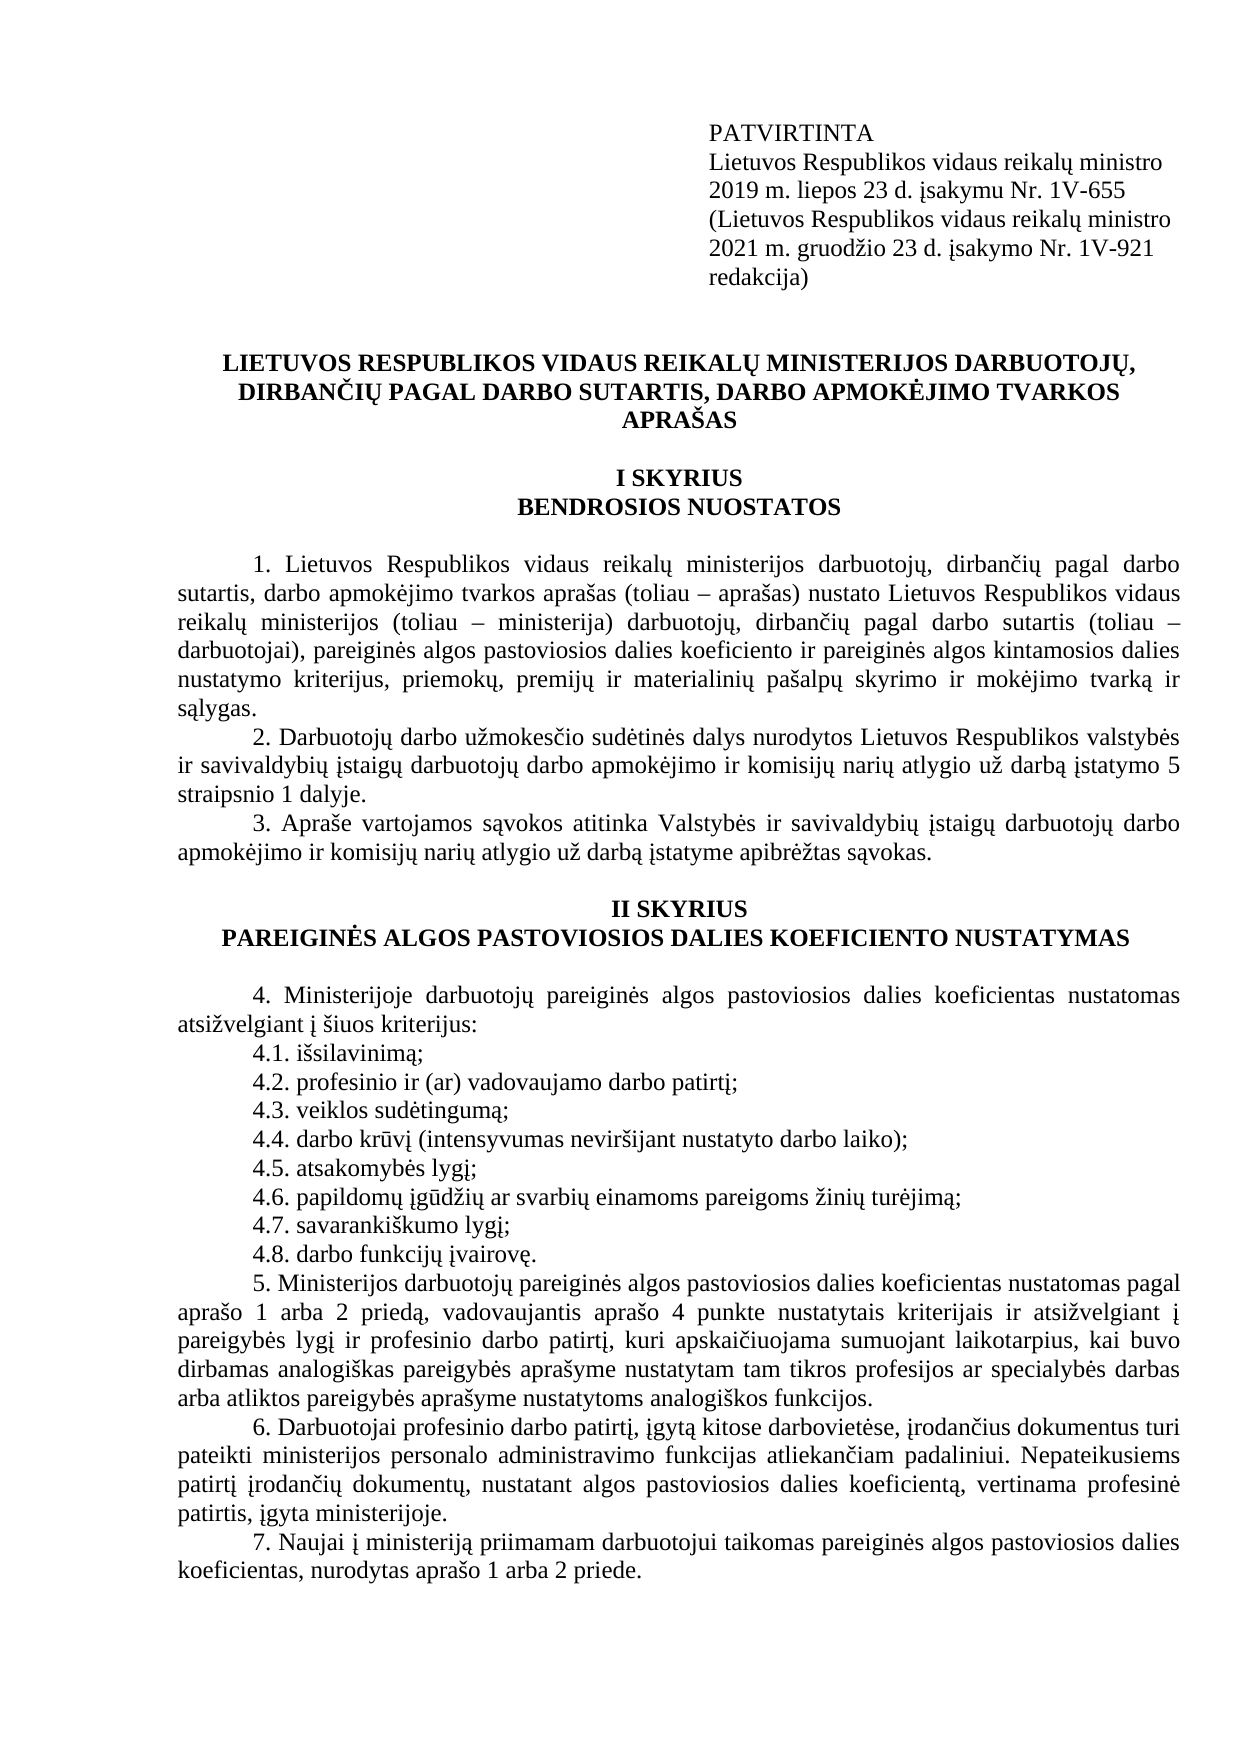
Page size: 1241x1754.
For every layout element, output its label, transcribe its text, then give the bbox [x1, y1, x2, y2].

text 4.7. savarankiškumo lygį; [177, 1211, 1181, 1239]
text 4.5. atsakomybės lygį; [177, 1153, 1181, 1182]
text PAREIGINĖS ALGOS PASTOVIOSIOS DALIES KOEFICIENTO NUSTATYMAS [177, 923, 1181, 952]
text Lietuvos Respublikos vidaus reikalų ministro [709, 147, 1181, 176]
text 4.1. išsilavinimą; [177, 1038, 1181, 1067]
text 4.4. darbo krūvį (intensyvumas neviršijant nustatyto darbo laiko); [177, 1124, 1181, 1153]
text 6. Darbuotojai profesinio darbo patirtį, įgytą kitose darbovietėse, įrodančius dokumentus turi pateikti ministerijos personalo administravimo funkcijas atliekančiam padaliniui. Nepateikusiems patirtį įrodančių dokumentų, nustatant algos pastoviosios dalies koeficientą, vertinama profesinė patirtis, įgyta ministerijoje. [177, 1412, 1181, 1527]
text I SKYRIUS [177, 463, 1181, 492]
text 5. Ministerijos darbuotojų pareiginės algos pastoviosios dalies koeficientas nustatomas pagal aprašo 1 arba 2 priedą, vadovaujantis aprašo 4 punkte nustatytais kriterijais ir atsižvelgiant į pareigybės lygį ir profesinio darbo patirtį, kuri apskaičiuojama sumuojant laikotarpius, kai buvo dirbamas analogiškas pareigybės aprašyme nustatytam tam tikros profesijos ar specialybės darbas arba atliktos pareigybės aprašyme nustatytoms analogiškos funkcijos. [177, 1268, 1181, 1412]
text 4.8. darbo funkcijų įvairovę. [177, 1239, 1181, 1268]
text 4.6. papildomų įgūdžių ar svarbių einamoms pareigoms žinių turėjimą; [177, 1182, 1181, 1211]
text 7. Naujai į ministeriją priimamam darbuotojui taikomas pareiginės algos pastoviosios dalies koeficientas, nurodytas aprašo 1 arba 2 priede. [177, 1527, 1181, 1584]
text LIETUVOS RESPUBLIKOS VIDAUS REIKALŲ MINISTERIJOS DARBUOTOJŲ, DIRBANČIŲ PAGAL DARBO SUTARTIS, DARBO APMOKĖJIMO TVARKOS APRAŠAS [177, 348, 1181, 434]
text 4. Ministerijoje darbuotojų pareiginės algos pastoviosios dalies koeficientas nustatomas atsižvelgiant į šiuos kriterijus: [177, 981, 1181, 1038]
text 3. Apraše vartojamos sąvokos atitinka Valstybės ir savivaldybių įstaigų darbuotojų darbo apmokėjimo ir komisijų narių atlygio už darbą įstatyme apibrėžtas sąvokas. [177, 808, 1181, 866]
text BENDROSIOS NUOSTATOS [177, 492, 1181, 521]
text (Lietuvos Respublikos vidaus reikalų ministro [709, 204, 1181, 233]
text 4.3. veiklos sudėtingumą; [177, 1096, 1181, 1124]
text 1. Lietuvos Respublikos vidaus reikalų ministerijos darbuotojų, dirbančių pagal darbo sutartis, darbo apmokėjimo tvarkos aprašas (toliau – aprašas) nustato Lietuvos Respublikos vidaus reikalų ministerijos (toliau – ministerija) darbuotojų, dirbančių pagal darbo sutartis (toliau – darbuotojai), pareiginės algos pastoviosios dalies koeficiento ir pareiginės algos kintamosios dalies nustatymo kriterijus, priemokų, premijų ir materialinių pašalpų skyrimo ir mokėjimo tvarką ir sąlygas. [177, 549, 1181, 722]
text 2019 m. liepos 23 d. įsakymu Nr. 1V-655 [709, 176, 1181, 204]
text redakcija) [709, 262, 1181, 291]
text II SKYRIUS [177, 894, 1181, 923]
text 4.2. profesinio ir (ar) vadovaujamo darbo patirtį; [177, 1067, 1181, 1096]
text PATVIRTINTA [709, 118, 1181, 147]
text 2021 m. gruodžio 23 d. įsakymo Nr. 1V-921 [709, 233, 1181, 262]
text 2. Darbuotojų darbo užmokesčio sudėtinės dalys nurodytos Lietuvos Respublikos valstybės ir savivaldybių įstaigų darbuotojų darbo apmokėjimo ir komisijų narių atlygio už darbą įstatymo 5 straipsnio 1 dalyje. [177, 722, 1181, 808]
